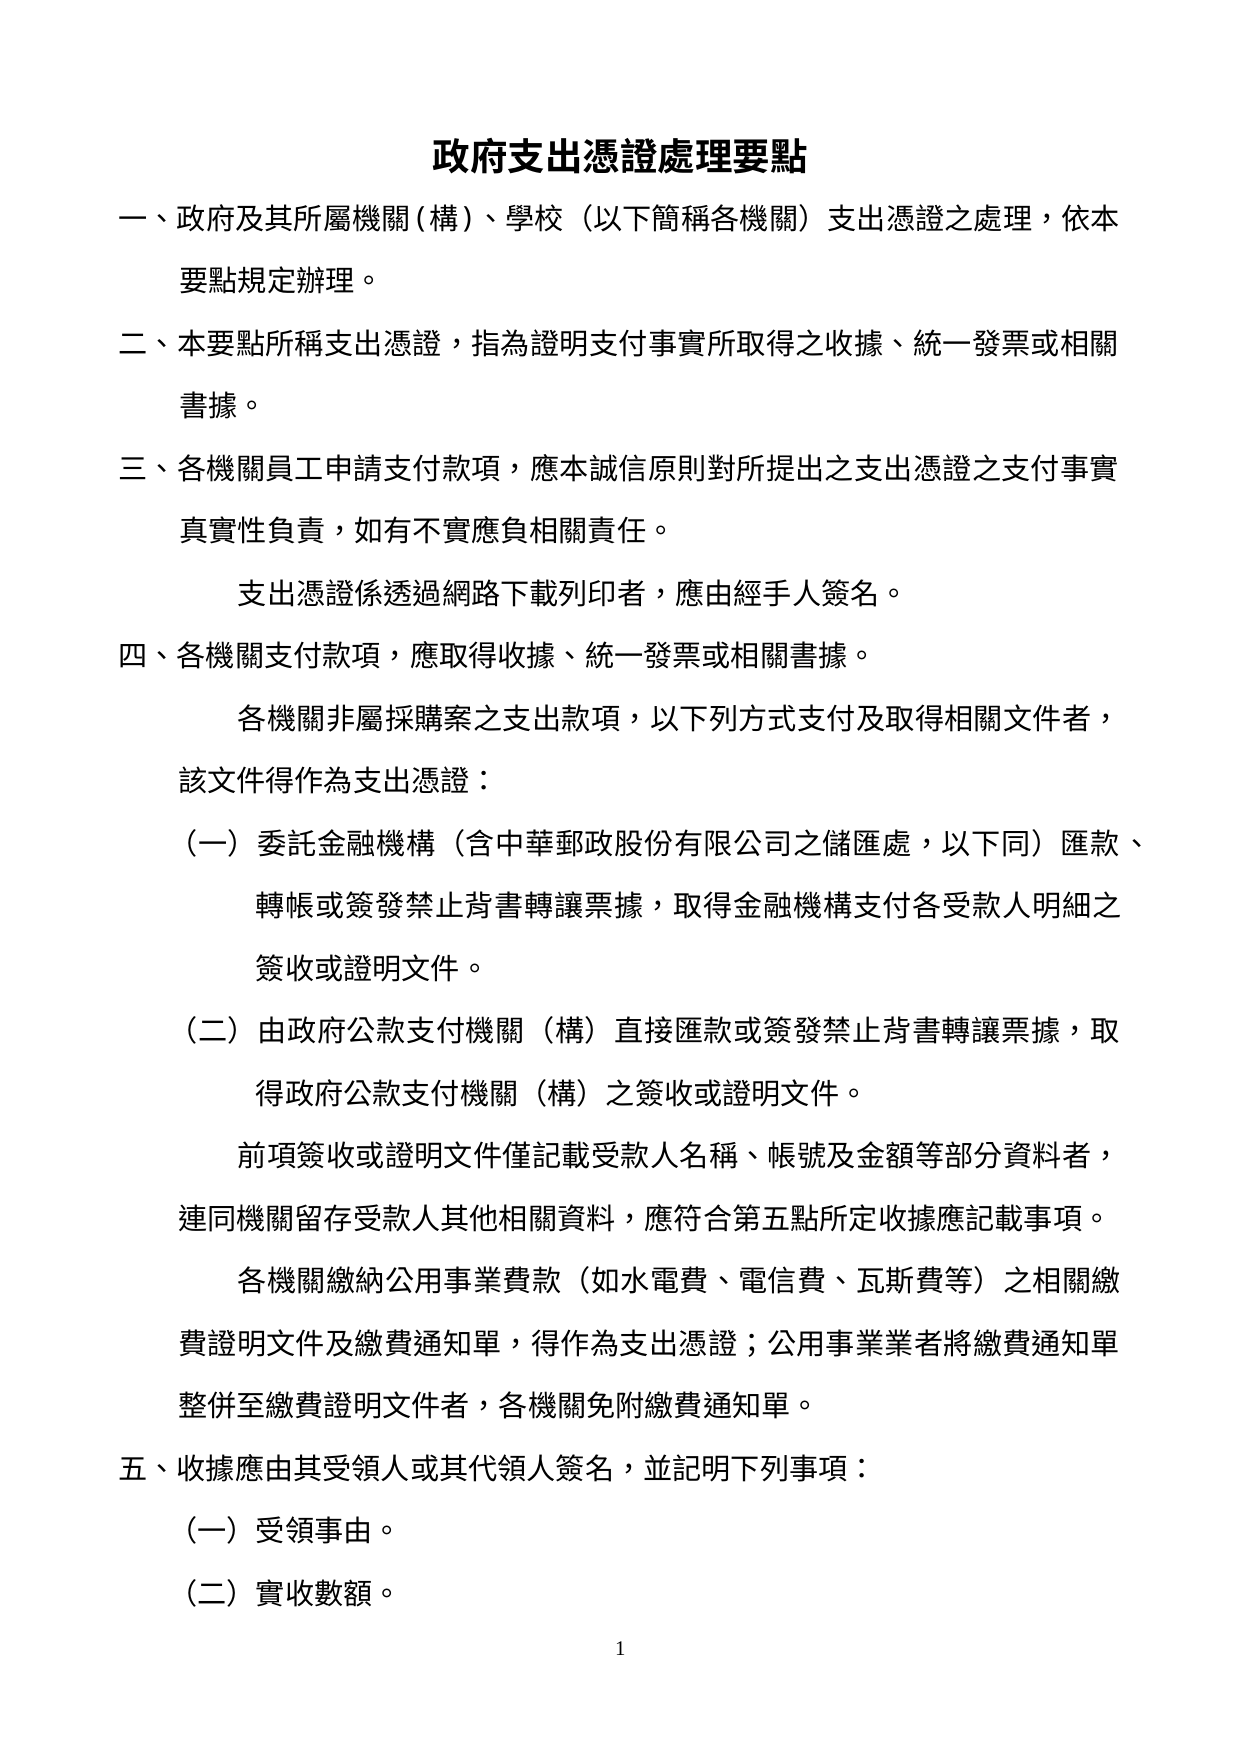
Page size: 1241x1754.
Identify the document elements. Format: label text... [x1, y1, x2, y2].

text 支出憑證係透過網路下載列印者，應由經手人簽名。 [178, 550, 1122, 612]
text 二、本要點所稱支出憑證，指為證明支付事實所取得之收據、統一發票或相關書據。 [118, 300, 1122, 425]
text 四、各機關支付款項，應取得收據、統一發票或相關書據。 [118, 612, 1122, 675]
list （一）受領事由。 [168, 1487, 1122, 1550]
list （一）委託金融機構（含中華郵政股份有限公司之儲匯處，以下同）匯款、轉帳或簽發禁止背書轉讓票據，取得金融機構支付各受款人明細之簽收或證明文件。 [168, 800, 1122, 987]
text 三、各機關員工申請支付款項，應本誠信原則對所提出之支出憑證之支付事實真實性負責，如有不實應負相關責任。 [118, 425, 1122, 550]
text 一、政府及其所屬機關(構)、學校（以下簡稱各機關）支出憑證之處理，依本要點規定辦理。 [118, 175, 1122, 300]
list （二）由政府公款支付機關（構）直接匯款或簽發禁止背書轉讓票據，取得政府公款支付機關（構）之簽收或證明文件。 [168, 987, 1122, 1112]
text 政府支出憑證處理要點 [118, 112, 1122, 175]
text 各機關非屬採購案之支出款項，以下列方式支付及取得相關文件者，該文件得作為支出憑證： [178, 675, 1122, 800]
list （二）實收數額。 [168, 1550, 1122, 1612]
text 各機關繳納公用事業費款（如水電費、電信費、瓦斯費等）之相關繳費證明文件及繳費通知單，得作為支出憑證；公用事業業者將繳費通知單整併至繳費證明文件者，各機關免附繳費通知單。 [178, 1237, 1122, 1425]
text 前項簽收或證明文件僅記載受款人名稱、帳號及金額等部分資料者，連同機關留存受款人其他相關資料，應符合第五點所定收據應記載事項。 [178, 1112, 1122, 1237]
text 五、收據應由其受領人或其代領人簽名，並記明下列事項： [118, 1425, 1122, 1487]
